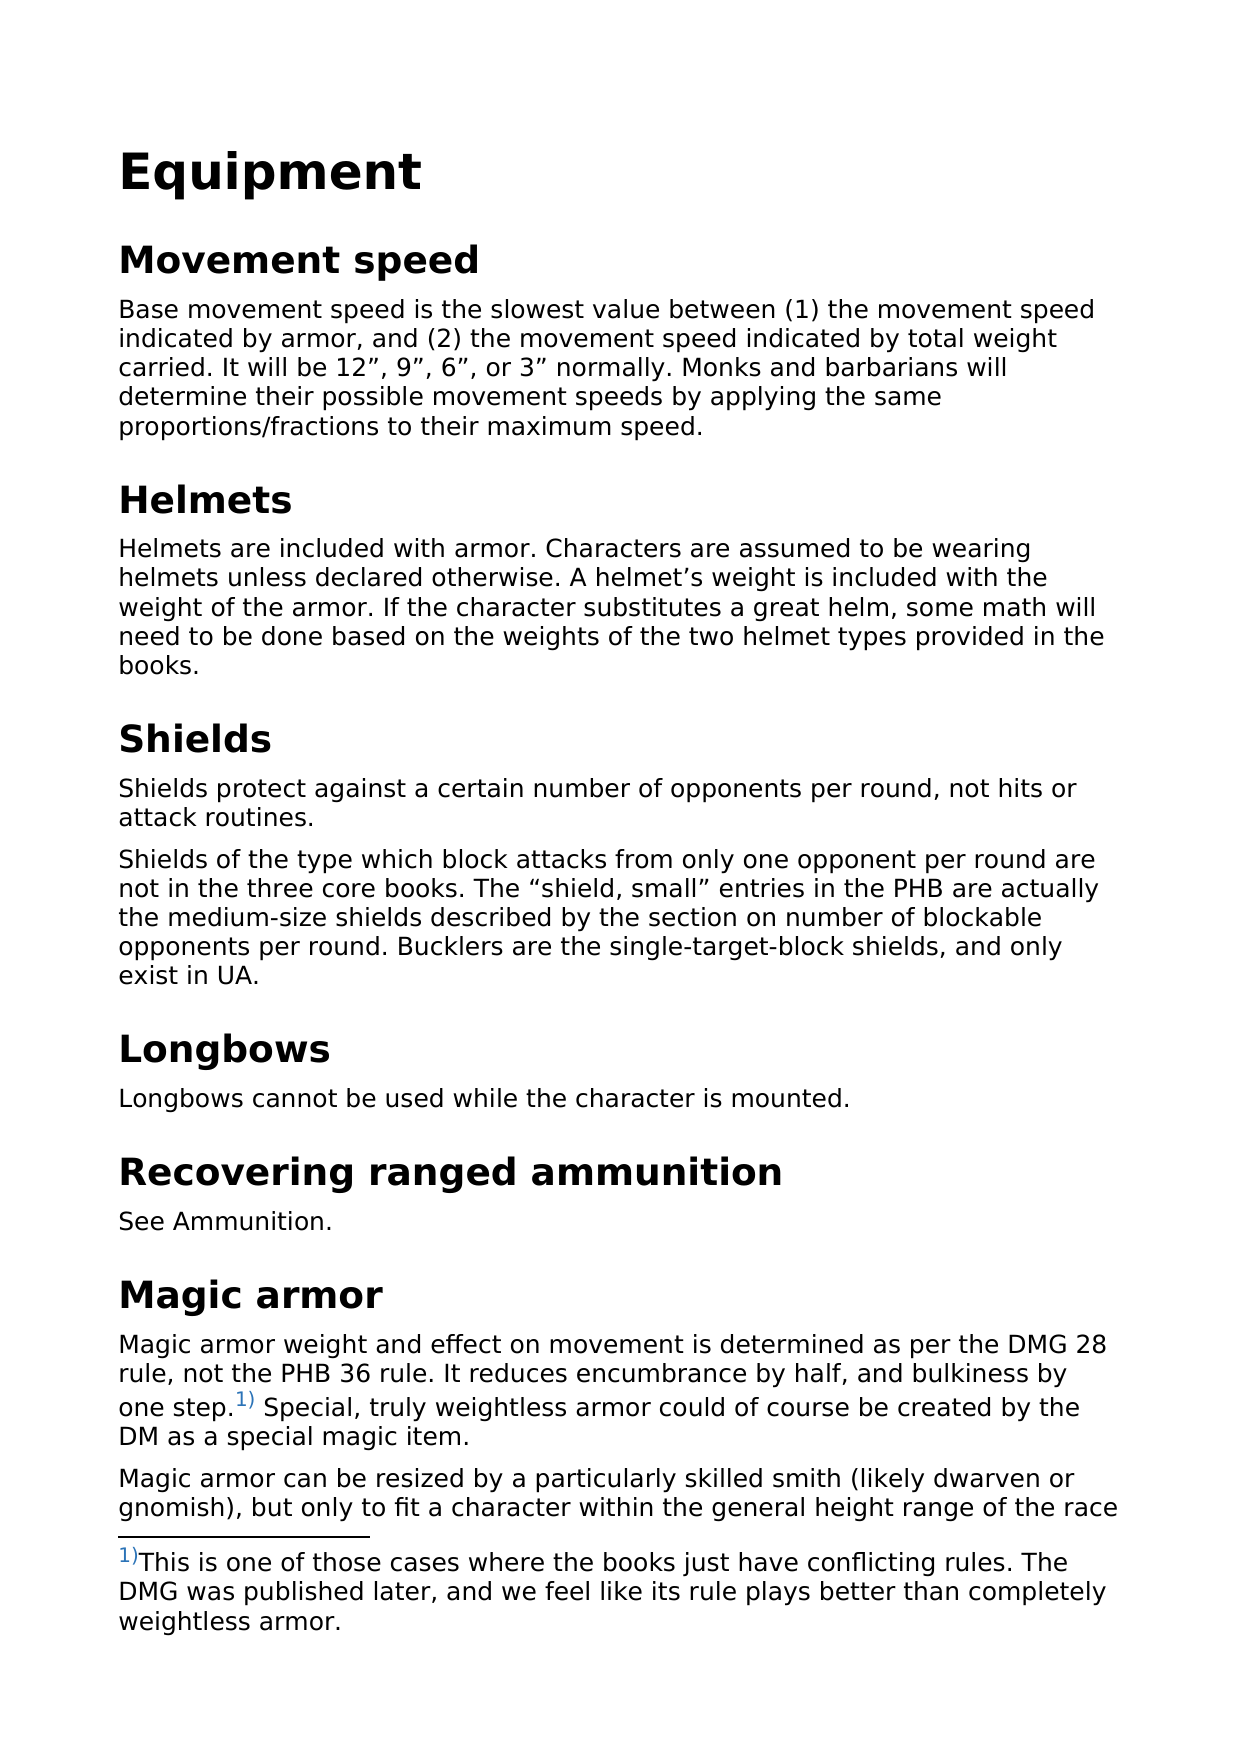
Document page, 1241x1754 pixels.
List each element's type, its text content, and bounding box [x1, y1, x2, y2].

text This is one of those cases where the books just have conflicting rules. The DMG was published later, and we feel like its rule plays better than completely weightless armor. [118, 1543, 1122, 1636]
subtitle Magic armor [118, 1274, 1122, 1317]
subtitle Helmets [118, 478, 1122, 522]
subtitle Shields [118, 718, 1122, 761]
text See Ammunition. [118, 1207, 1122, 1236]
text Magic armor can be resized by a particularly skilled smith (likely dwarven or gnomish), but only to fit a character within the general height range of the race [118, 1464, 1122, 1522]
text Shields protect against a certain number of opponents per round, not hits or attack routines. [118, 774, 1122, 832]
subtitle Recovering ranged ammunition [118, 1151, 1122, 1194]
subtitle Equipment [118, 143, 1122, 201]
subtitle Longbows [118, 1028, 1122, 1072]
text Shields of the type which block attacks from only one opponent per round are not in the three core books. The “shield, small” entries in the PHB are actually the medium-size shields described by the section on number of blockable opponents per round. Bucklers are the single-target-block shields, and only exist in UA. [118, 845, 1122, 991]
text Base movement speed is the slowest value between (1) the movement speed indicated by armor, and (2) the movement speed indicated by total weight carried. It will be 12”, 9”, 6”, or 3” normally. Monks and barbarians will determine their possible movement speeds by applying the same proportions/fractions to their maximum speed. [118, 295, 1122, 441]
text Magic armor weight and effect on movement is determined as per the DMG 28 rule, not the PHB 36 rule. It reduces encumbrance by half, and bulkiness by one step. Special, truly weightless armor could of course be created by the DM as a special magic item. [118, 1330, 1122, 1451]
subtitle Movement speed [118, 239, 1122, 282]
text Longbows cannot be used while the character is mounted. [118, 1084, 1122, 1113]
text Helmets are included with armor. Characters are assumed to be wearing helmets unless declared otherwise. A helmet’s weight is included with the weight of the armor. If the character substitutes a great helm, some math will need to be done based on the weights of the two helmet types provided in the books. [118, 534, 1122, 680]
